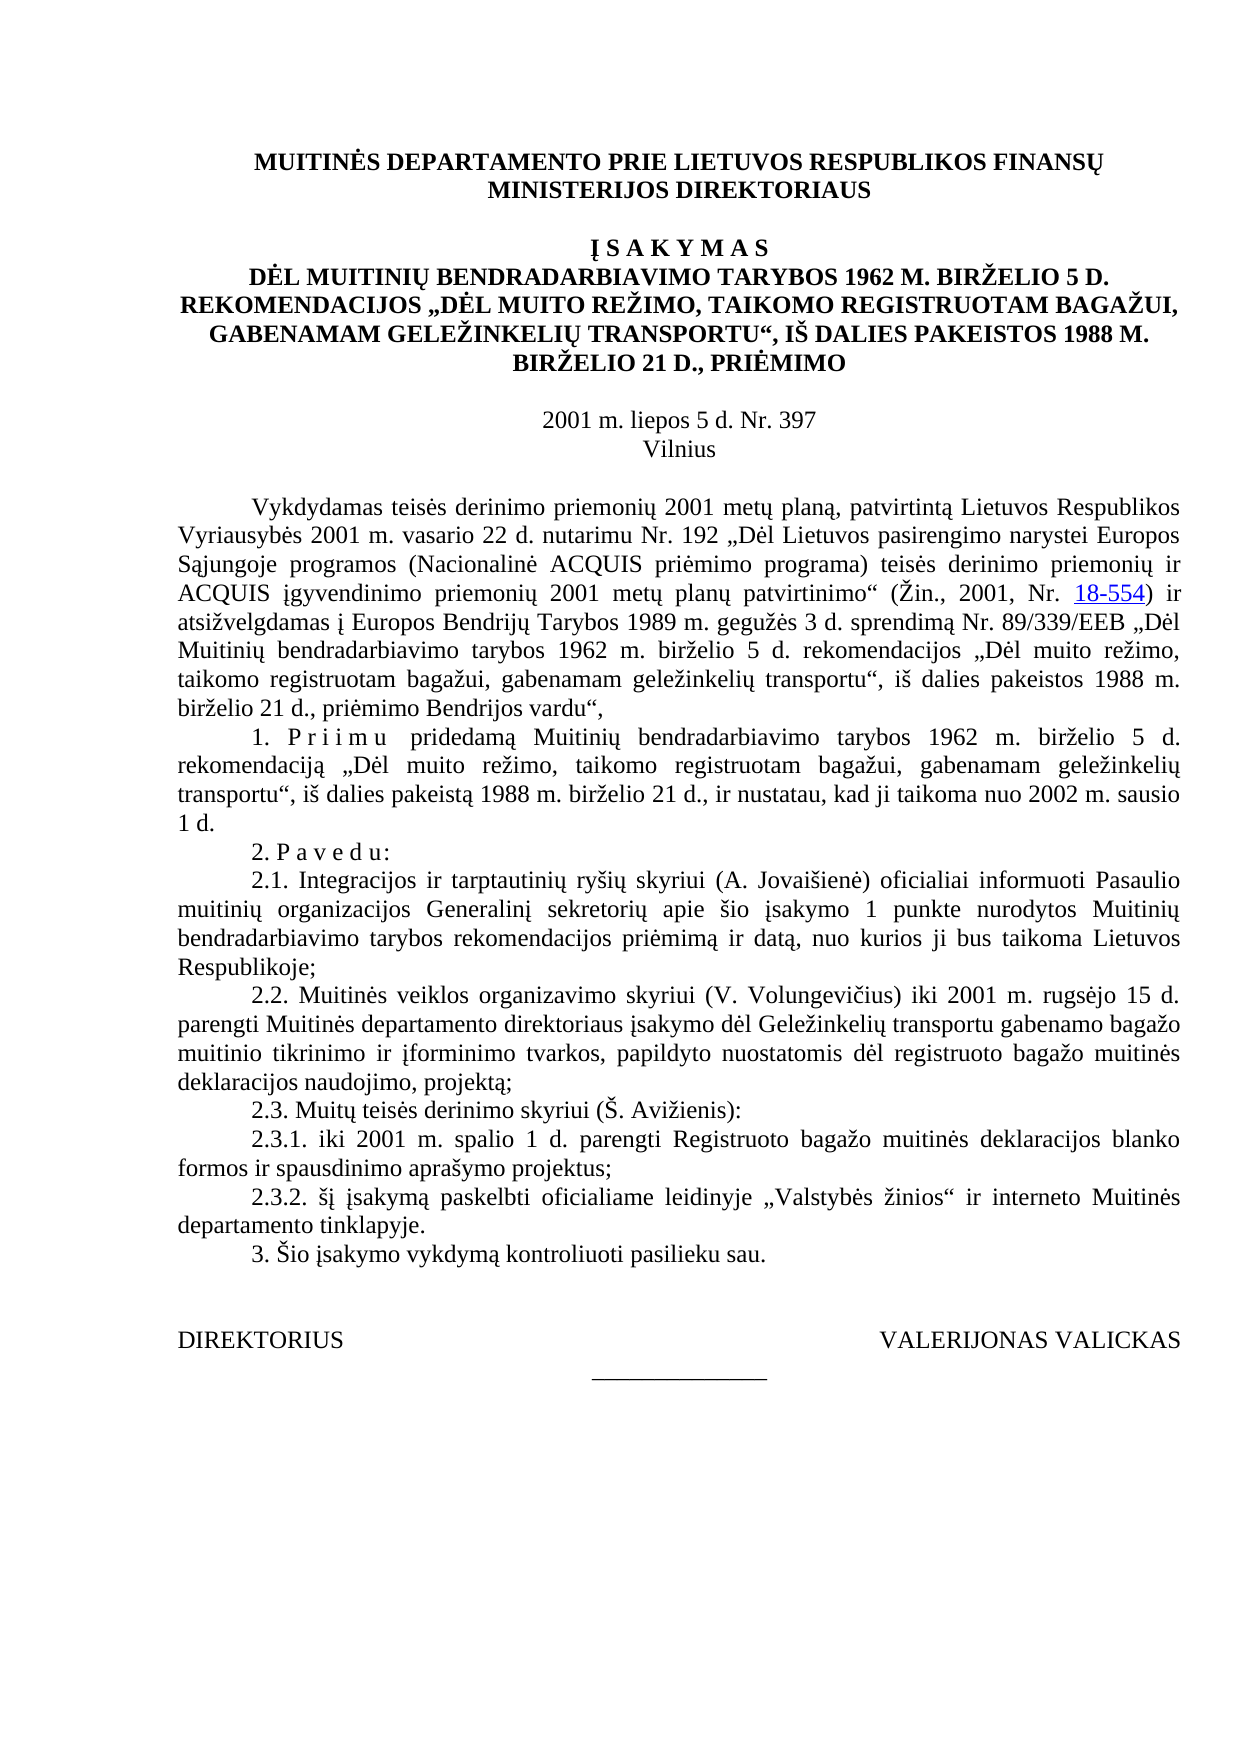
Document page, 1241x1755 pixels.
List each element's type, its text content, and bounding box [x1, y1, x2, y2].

text 2.3. Muitų teisės derinimo skyriui (Š. Avižienis): [177, 1096, 1181, 1124]
text DĖL MUITINIŲ BENDRADARBIAVIMO TARYBOS 1962 M. BIRŽELIO 5 D. REKOMENDACIJOS „DĖL MUITO REŽIMO, TAIKOMO REGISTRUOTAM BAGAŽUI, GABENAMAM GELEŽINKELIŲ TRANSPORTU“, IŠ DALIES PAKEISTOS 1988 M. BIRŽELIO 21 D., PRIĖMIMO [177, 262, 1181, 377]
text ______________ [177, 1354, 1181, 1383]
text Į S A K Y M A S [177, 233, 1181, 262]
text 2.1. Integracijos ir tarptautinių ryšių skyriui (A. Jovaišienė) oficialiai informuoti Pasaulio muitinių organizacijos Generalinį sekretorių apie šio įsakymo 1 punkte nurodytos Muitinių bendradarbiavimo tarybos rekomendacijos priėmimą ir datą, nuo kurios ji bus taikoma Lietuvos Respublikoje; [177, 866, 1181, 981]
text DIREKTORIUS VALERIJONAS VALICKAS [177, 1326, 1181, 1354]
text Vilnius [177, 434, 1181, 463]
text MUITINĖS DEPARTAMENTO PRIE LIETUVOS RESPUBLIKOS FINANSŲ MINISTERIJOS DIREKTORIAUS [177, 147, 1181, 204]
text 2.3.2. šį įsakymą paskelbti oficialiame leidinyje „Valstybės žinios“ ir interneto Muitinės departamento tinklapyje. [177, 1182, 1181, 1239]
text 2.3.1. iki 2001 m. spalio 1 d. parengti Registruoto bagažo muitinės deklaracijos blanko formos ir spausdinimo aprašymo projektus; [177, 1124, 1181, 1182]
text 2. Pavedu: [177, 837, 1181, 866]
text 3. Šio įsakymo vykdymą kontroliuoti pasilieku sau. [177, 1239, 1181, 1268]
text 2.2. Muitinės veiklos organizavimo skyriui (V. Volungevičius) iki 2001 m. rugsėjo 15 d. parengti Muitinės departamento direktoriaus įsakymo dėl Geležinkelių transportu gabenamo bagažo muitinio tikrinimo ir įforminimo tvarkos, papildyto nuostatomis dėl registruoto bagažo muitinės deklaracijos naudojimo, projektą; [177, 981, 1181, 1096]
text Vykdydamas teisės derinimo priemonių 2001 metų planą, patvirtintą Lietuvos Respublikos Vyriausybės 2001 m. vasario 22 d. nutarimu Nr. 192 „Dėl Lietuvos pasirengimo narystei Europos Sąjungoje programos (Nacionalinė ACQUIS priėmimo programa) teisės derinimo priemonių ir ACQUIS įgyvendinimo priemonių 2001 metų planų patvirtinimo“ (Žin., 2001, Nr. 18-554) ir atsižvelgdamas į Europos Bendrijų Tarybos 1989 m. gegužės 3 d. sprendimą Nr. 89/339/EEB „Dėl Muitinių bendradarbiavimo tarybos 1962 m. birželio 5 d. rekomendacijos „Dėl muito režimo, taikomo registruotam bagažui, gabenamam geležinkelių transportu“, iš dalies pakeistos 1988 m. birželio 21 d., priėmimo Bendrijos vardu“, [177, 492, 1181, 722]
text 2001 m. liepos 5 d. Nr. 397 [177, 406, 1181, 434]
text 1. Priimu pridedamą Muitinių bendradarbiavimo tarybos 1962 m. birželio 5 d. rekomendaciją „Dėl muito režimo, taikomo registruotam bagažui, gabenamam geležinkelių transportu“, iš dalies pakeistą 1988 m. birželio 21 d., ir nustatau, kad ji taikoma nuo 2002 m. sausio 1 d. [177, 722, 1181, 837]
